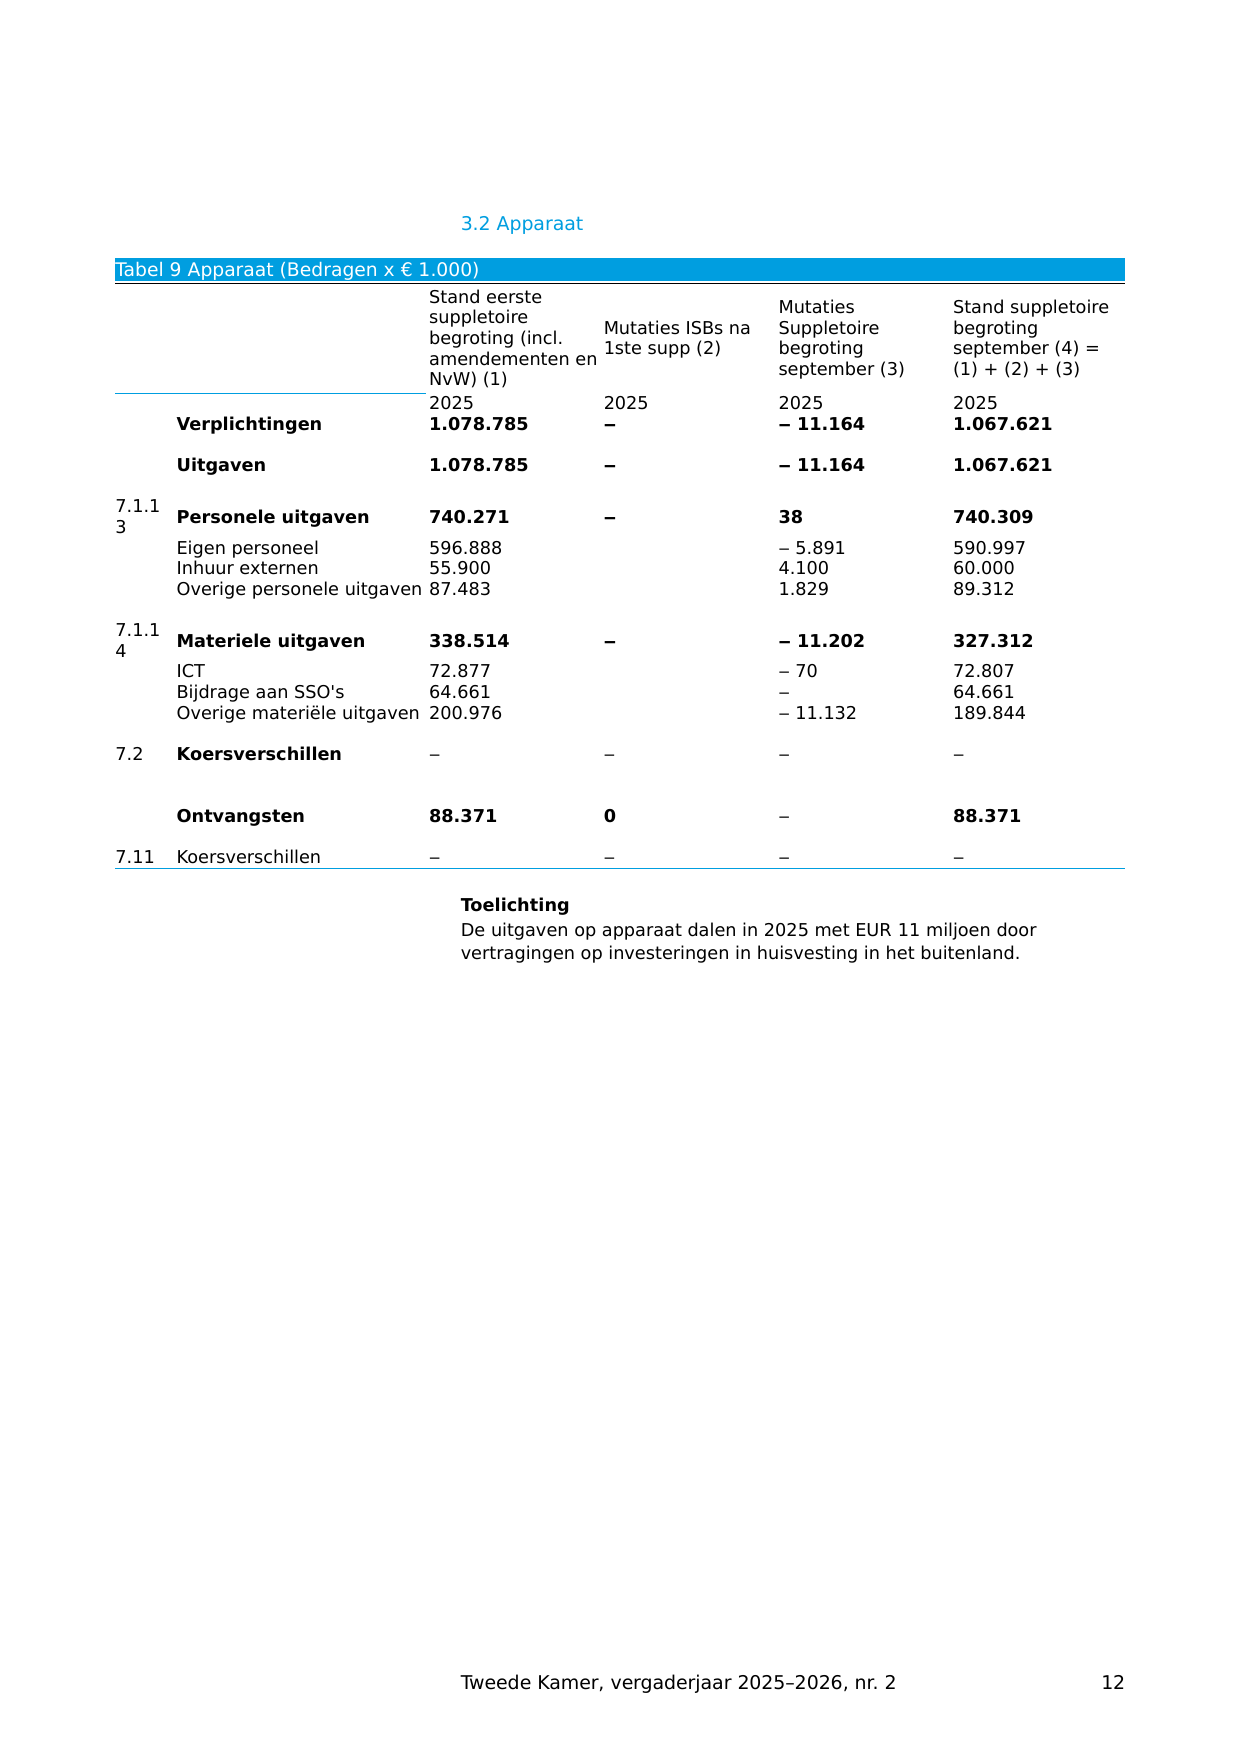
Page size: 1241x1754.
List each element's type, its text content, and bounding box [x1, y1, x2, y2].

table_cell [601, 600, 775, 620]
table_cell [115, 476, 173, 496]
table_cell [174, 765, 426, 785]
table_cell 88.371 [426, 806, 601, 826]
table_cell Eigen personeel [174, 538, 426, 558]
table_cell ‒ 11.202 [775, 620, 950, 661]
table_cell [775, 826, 950, 847]
table_cell [115, 703, 173, 723]
table_cell [601, 558, 775, 579]
table_cell ‒ [426, 847, 601, 868]
table_cell Mutaties ISBs na 1ste supp (2) [601, 284, 775, 393]
table_cell 0 [601, 806, 775, 826]
table_cell ICT [174, 661, 426, 682]
table_cell [426, 765, 601, 785]
table_cell Ontvangsten [174, 806, 426, 826]
text De uitgaven op apparaat dalen in 2025 met EUR 11 miljoen door vertragingen op investeringen in huisvesting in het buitenland. [461, 918, 1125, 964]
table_cell [775, 723, 950, 744]
table_cell [115, 806, 173, 826]
table_cell [601, 661, 775, 682]
table_cell 72.807 [950, 661, 1125, 682]
title 3.2 Apparaat [461, 213, 1125, 235]
table_cell 7.1.14 [115, 620, 173, 661]
table_cell Uitgaven [174, 455, 426, 476]
table_cell [115, 284, 173, 310]
table_cell [601, 435, 775, 455]
table_cell [174, 284, 426, 310]
table_cell [115, 661, 173, 682]
table_cell [775, 476, 950, 496]
table_cell ‒ [775, 682, 950, 703]
table_cell ‒ [601, 620, 775, 661]
table_cell [115, 435, 173, 455]
table_cell 1.078.785 [426, 414, 601, 434]
table_cell [601, 682, 775, 703]
table_cell [775, 600, 950, 620]
table_cell [174, 600, 426, 620]
table_cell 2025 [950, 393, 1125, 414]
table_cell [950, 826, 1125, 847]
table_cell 740.271 [426, 496, 601, 538]
table_cell ‒ 5.891 [775, 538, 950, 558]
table_cell ‒ [775, 847, 950, 868]
table_cell 55.900 [426, 558, 601, 579]
table_cell ‒ 11.164 [775, 455, 950, 476]
table_cell 338.514 [426, 620, 601, 661]
table_cell 327.312 [950, 620, 1125, 661]
table_cell Koersverschillen [174, 744, 426, 764]
table_cell [950, 435, 1125, 455]
table_cell [174, 723, 426, 744]
table_cell [426, 723, 601, 744]
table_cell [950, 600, 1125, 620]
table_cell 64.661 [950, 682, 1125, 703]
table_cell Mutaties Suppletoire begroting september (3) [775, 284, 950, 393]
table_cell [601, 785, 775, 806]
table_cell [174, 826, 426, 847]
table_cell ‒ [601, 744, 775, 764]
table_cell 64.661 [426, 682, 601, 703]
table_cell ‒ 11.132 [775, 703, 950, 723]
table_cell ‒ 70 [775, 661, 950, 682]
table_cell [115, 394, 173, 414]
table_cell Overige personele uitgaven [174, 579, 426, 599]
table_cell [115, 310, 173, 393]
table_cell [115, 826, 173, 847]
table_cell ‒ [601, 455, 775, 476]
table_cell [174, 476, 426, 496]
table_cell [601, 579, 775, 599]
table_cell 7.2 [115, 744, 173, 764]
table_cell [174, 435, 426, 455]
table_cell 740.309 [950, 496, 1125, 538]
table_cell Bijdrage aan SSO's [174, 682, 426, 703]
table_cell Materiele uitgaven [174, 620, 426, 661]
table_cell [115, 682, 173, 703]
table_cell ‒ [950, 847, 1125, 868]
table_cell 1.067.621 [950, 455, 1125, 476]
table_cell [950, 476, 1125, 496]
table_cell Overige materiële uitgaven [174, 703, 426, 723]
table_cell Koersverschillen [174, 847, 426, 868]
table_cell Personele uitgaven [174, 496, 426, 538]
table_cell 1.829 [775, 579, 950, 599]
table_cell Stand suppletoire begroting september (4) = (1) + (2) + (3) [950, 284, 1125, 393]
table_cell [601, 703, 775, 723]
table_cell [115, 785, 173, 806]
table_cell 89.312 [950, 579, 1125, 599]
table_cell [174, 785, 426, 806]
table_cell [426, 600, 601, 620]
table_cell ‒ [950, 744, 1125, 764]
table_cell 189.844 [950, 703, 1125, 723]
table_cell [115, 538, 173, 558]
table_cell 1.067.621 [950, 414, 1125, 434]
table_cell [950, 765, 1125, 785]
table_cell [426, 785, 601, 806]
table_cell ‒ 11.164 [775, 414, 950, 434]
table_cell 38 [775, 496, 950, 538]
table_cell ‒ [601, 847, 775, 868]
table_cell [115, 723, 173, 744]
table_cell [426, 476, 601, 496]
table_cell 72.877 [426, 661, 601, 682]
table_cell ‒ [601, 496, 775, 538]
table_cell Stand eerste suppletoire begroting (incl. amendementen en NvW) (1) [426, 284, 601, 393]
table_cell [115, 765, 173, 785]
table_cell [601, 723, 775, 744]
table_cell ‒ [775, 744, 950, 764]
table_cell [115, 600, 173, 620]
table_cell 2025 [601, 393, 775, 414]
table_cell 7.11 [115, 847, 173, 868]
table_cell ‒ [601, 414, 775, 434]
table_cell [115, 455, 173, 476]
table_cell ‒ [775, 806, 950, 826]
table_cell 7.1.13 [115, 496, 173, 538]
table_cell 1.078.785 [426, 455, 601, 476]
table_cell [601, 538, 775, 558]
table_cell 88.371 [950, 806, 1125, 826]
table_cell [115, 558, 173, 579]
text Toelichting [461, 893, 1125, 916]
table_cell [775, 785, 950, 806]
table_cell [775, 765, 950, 785]
table_cell 2025 [426, 393, 601, 414]
table_cell 590.997 [950, 538, 1125, 558]
table_cell [426, 435, 601, 455]
table_cell [950, 785, 1125, 806]
table_cell ‒ [426, 744, 601, 764]
table_cell 596.888 [426, 538, 601, 558]
table_cell 60.000 [950, 558, 1125, 579]
table_cell Inhuur externen [174, 558, 426, 579]
table_cell [950, 723, 1125, 744]
table_cell 2025 [775, 393, 950, 414]
table_cell [174, 310, 426, 393]
table_cell [601, 765, 775, 785]
table_cell [174, 394, 426, 414]
table_cell [775, 435, 950, 455]
table_cell 4.100 [775, 558, 950, 579]
table_cell [601, 476, 775, 496]
table_cell [426, 826, 601, 847]
table_cell Verplichtingen [174, 414, 426, 434]
table_cell [601, 826, 775, 847]
table_cell 200.976 [426, 703, 601, 723]
table_cell 87.483 [426, 579, 601, 599]
table_cell [115, 414, 173, 434]
table_cell [115, 579, 173, 599]
